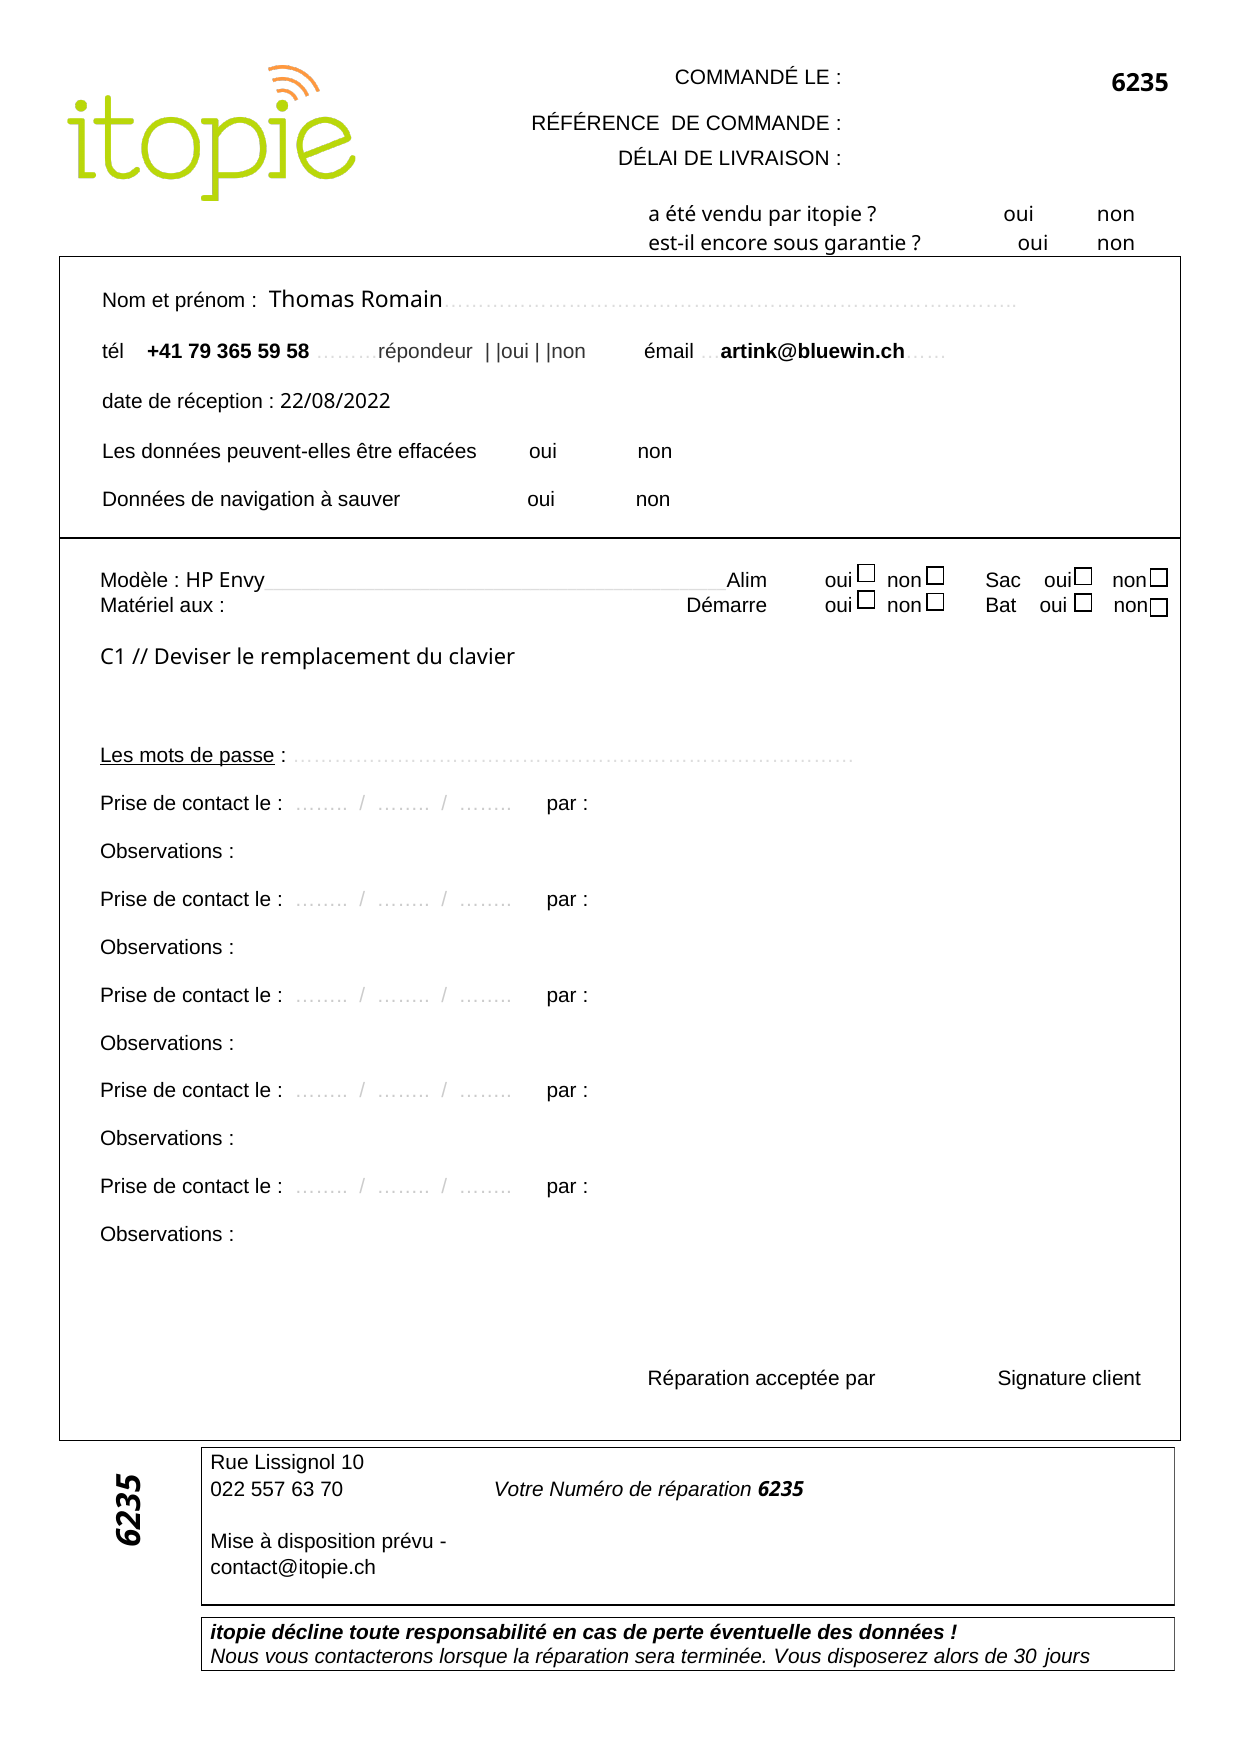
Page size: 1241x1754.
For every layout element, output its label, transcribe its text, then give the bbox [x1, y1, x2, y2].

text Prise de contact le : …….. / …….. / …….. par : [60, 883, 1180, 911]
text Observations : [60, 1027, 1180, 1054]
text Modèle : HP Envy Alim oui non Sac oui non [879, 562, 925, 590]
text Observations : [60, 931, 1180, 958]
table_cell RÉFÉRENCE DE COMMANDE : [490, 105, 847, 140]
table_header 6235 [59, 1441, 195, 1677]
text Réparation acceptée par Signature client [60, 1363, 1180, 1390]
text tél +41 79 365 59 58 ………répondeur | |oui | |non émail …artink@bluewin.ch…… [60, 335, 1180, 362]
table_header 6235 [847, 59, 1180, 104]
text Matériel aux : Démarre oui non Bat oui non [60, 590, 1180, 617]
text Modèle : HP Envy Alim oui non Sac oui non [60, 562, 856, 590]
text Les données peuvent-elles être effacées oui non [60, 436, 1180, 463]
table_header Rue Lissignol 10 022 557 63 70 Votre Numéro de réparation 6235 Mise à disposition prévu - contact@itopie.ch [195, 1441, 1180, 1611]
text date de réception : 22/08/2022 [60, 383, 1180, 415]
text a été vendu par itopie ? oui non [59, 199, 1181, 228]
text Observations : [60, 1219, 1180, 1246]
text Observations : [60, 836, 1180, 863]
text Prise de contact le : …….. / …….. / …….. par : [60, 1171, 1180, 1198]
text Modèle : HP Envy Alim oui non Sac oui non [948, 562, 1180, 590]
text Prise de contact le : …….. / …….. / …….. par : [60, 1075, 1180, 1102]
table_cell [847, 105, 1180, 140]
text Données de navigation à sauver oui non [60, 484, 1180, 511]
table_cell [847, 140, 1180, 175]
text Nom et prénom : Thomas Romain……………………………………………………………………….. [60, 280, 1180, 314]
table_cell DÉLAI DE LIVRAISON : [490, 140, 847, 175]
text C1 // Deviser le remplacement du clavier [60, 638, 1180, 671]
text Observations : [60, 1123, 1180, 1150]
text Les mots de passe : ……………………………………………………………………… [60, 740, 1180, 767]
table_cell itopie décline toute responsabilité en cas de perte éventuelle des données ! Nous vous contacterons lorsque la réparation sera terminée. Vous disposerez alors de 30 jours [195, 1611, 1180, 1677]
text est-il encore sous garantie ? oui non [59, 228, 1181, 256]
text Prise de contact le : …….. / …….. / …….. par : [60, 788, 1180, 815]
table_header COMMANDÉ LE : [490, 59, 847, 104]
text Prise de contact le : …….. / …….. / …….. par : [60, 979, 1180, 1006]
picture [67, 65, 356, 201]
